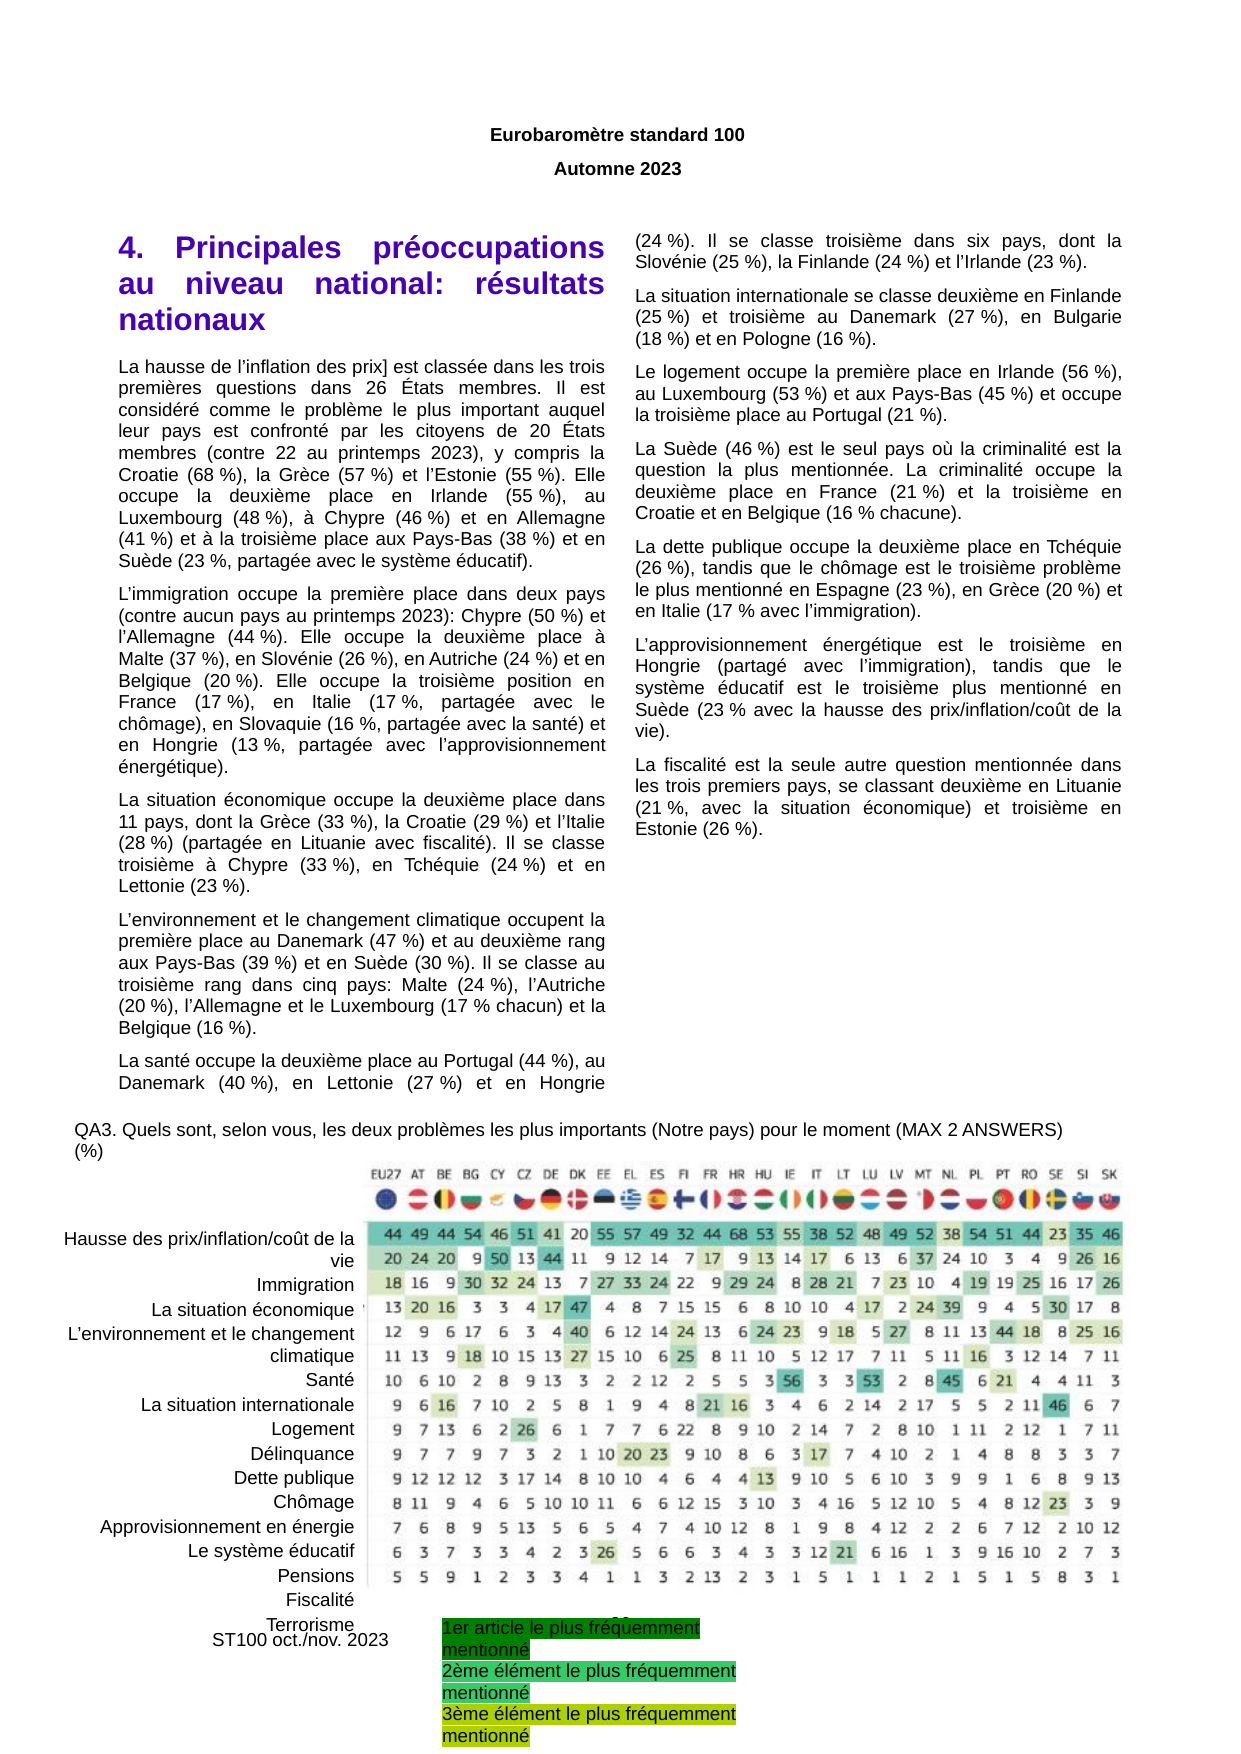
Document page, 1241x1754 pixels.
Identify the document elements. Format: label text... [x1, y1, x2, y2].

text La dette publique occupe la deuxième place en Tchéquie (26 %), tandis que le chômage est le troisième problème le plus mentionné en Espagne (23 %), en Grèce (20 %) et en Italie (17 % avec l’immigration). [635, 536, 1122, 622]
text La Suède (46 %) est le seul pays où la criminalité est la question la plus mentionnée. La criminalité occupe la deuxième place en France (21 %) et la troisième en Croatie et en Belgique (16 % chacune). [635, 437, 1122, 524]
text La situation économique occupe la deuxième place dans 11 pays, dont la Grèce (33 %), la Croatie (29 %) et l’Italie (28 %) (partagée en Lituanie avec fiscalité). Il se classe troisième à Chypre (33 %), en Tchéquie (24 %) et en Lettonie (23 %). [118, 789, 605, 897]
text L’environnement et le changement climatique occupent la première place au Danemark (47 %) et au deuxième rang aux Pays-Bas (39 %) et en Suède (30 %). Il se classe au troisième rang dans cinq pays: Malte (24 %), l’Autriche (20 %), l’Allemagne et le Luxembourg (17 % chacun) et la Belgique (16 %). [118, 909, 605, 1038]
text La hausse de l’inflation des prix] est classée dans les trois premières questions dans 26 États membres. Il est considéré comme le problème le plus important auquel leur pays est confronté par les citoyens de 20 États membres (contre 22 au printemps 2023), y compris la Croatie (68 %), la Grèce (57 %) et l’Estonie (55 %). Elle occupe la deuxième place en Irlande (55 %), au Luxembourg (48 %), à Chypre (46 %) et en Allemagne (41 %) et à la troisième place aux Pays-Bas (38 %) et en Suède (23 %, partagée avec le système éducatif). [118, 356, 605, 571]
text La santé occupe la deuxième place au Portugal (44 %), au Danemark (40 %), en Lettonie (27 %) et en Hongrie [118, 1050, 605, 1093]
text Le logement occupe la première place en Irlande (56 %), au Luxembourg (53 %) et aux Pays-Bas (45 %) et occupe la troisième place au Portugal (21 %). [635, 361, 1122, 426]
text La fiscalité est la seule autre question mentionnée dans les trois premiers pays, se classant deuxième en Lituanie (21 %, avec la situation économique) et troisième en Estonie (26 %). [635, 753, 1122, 840]
text L’approvisionnement énergétique est le troisième en Hongrie (partagé avec l’immigration), tandis que le système éducatif est le troisième plus mentionné en Suède (23 % avec la hausse des prix/inflation/coût de la vie). [635, 634, 1122, 742]
text L’immigration occupe la première place dans deux pays (contre aucun pays au printemps 2023): Chypre (50 %) et l’Allemagne (44 %). Elle occupe la deuxième place à Malte (37 %), en Slovénie (26 %), en Autriche (24 %) et en Belgique (20 %). Elle occupe la troisième position en France (17 %), en Italie (17 %, partagée avec le chômage), en Slovaquie (16 %, partagée avec la santé) et en Hongrie (13 %, partagée avec l’approvisionnement énergétique). [118, 583, 605, 777]
picture [363, 1161, 1131, 1600]
text (24 %). Il se classe troisième dans six pays, dont la Slovénie (25 %), la Finlande (24 %) et l’Irlande (23 %). [635, 229, 1122, 272]
subtitle 4. Principales préoccupations au niveau national: résultats nationaux [118, 229, 605, 337]
text La situation internationale se classe deuxième en Finlande (25 %) et troisième au Danemark (27 %), en Bulgarie (18 %) et en Pologne (16 %). [635, 284, 1122, 349]
